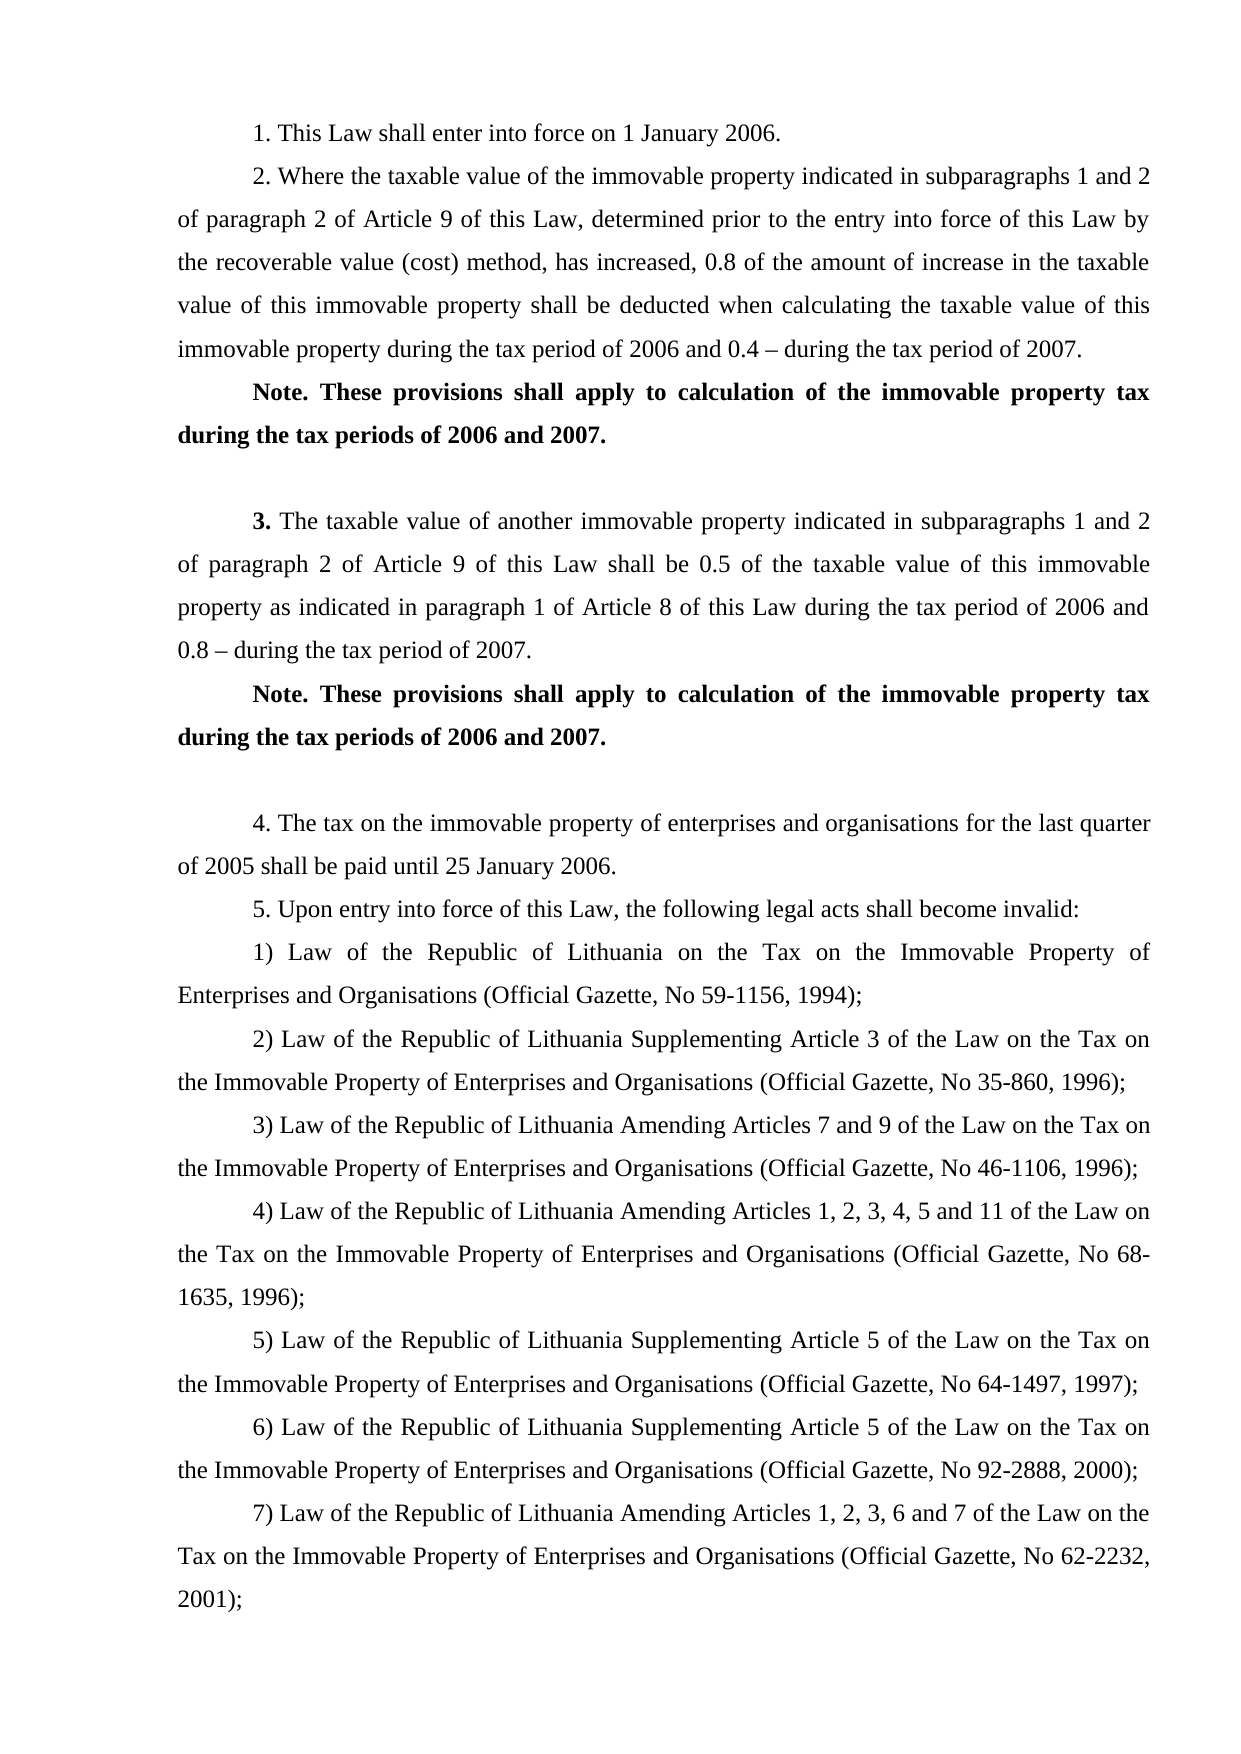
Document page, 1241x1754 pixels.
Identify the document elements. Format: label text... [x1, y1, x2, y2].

text 3. The taxable value of another immovable property indicated in subparagraphs 1 and 2 of paragraph 2 of Article 9 of this Law shall be 0.5 of the taxable value of this immovable property as indicated in paragraph 1 of Article 8 of this Law during the tax period of 2006 and 0.8 – during the tax period of 2007. [177, 506, 1151, 664]
text 5) Law of the Republic of Lithuania Supplementing Article 5 of the Law on the Tax on the Immovable Property of Enterprises and Organisations (Official Gazette, No 64-1497, 1997); [177, 1326, 1151, 1397]
text 6) Law of the Republic of Lithuania Supplementing Article 5 of the Law on the Tax on the Immovable Property of Enterprises and Organisations (Official Gazette, No 92-2888, 2000); [177, 1412, 1151, 1484]
text 7) Law of the Republic of Lithuania Amending Articles 1, 2, 3, 6 and 7 of the Law on the Tax on the Immovable Property of Enterprises and Organisations (Official Gazette, No 62-2232, 2001); [177, 1498, 1151, 1613]
text 5. Upon entry into force of this Law, the following legal acts shall become invalid: [177, 894, 1151, 923]
text 1) Law of the Republic of Lithuania on the Tax on the Immovable Property of Enterprises and Organisations (Official Gazette, No 59-1156, 1994); [177, 937, 1151, 1009]
text Note. These provisions shall apply to calculation of the immovable property tax during the tax periods of 2006 and 2007. [177, 679, 1151, 751]
text 4) Law of the Republic of Lithuania Amending Articles 1, 2, 3, 4, 5 and 11 of the Law on the Tax on the Immovable Property of Enterprises and Organisations (Official Gazette, No 68-1635, 1996); [177, 1196, 1151, 1311]
text 2) Law of the Republic of Lithuania Supplementing Article 3 of the Law on the Tax on the Immovable Property of Enterprises and Organisations (Official Gazette, No 35-860, 1996); [177, 1024, 1151, 1096]
text 2. Where the taxable value of the immovable property indicated in subparagraphs 1 and 2 of paragraph 2 of Article 9 of this Law, determined prior to the entry into force of this Law by the recoverable value (cost) method, has increased, 0.8 of the amount of increase in the taxable value of this immovable property shall be deducted when calculating the taxable value of this immovable property during the tax period of 2006 and 0.4 – during the tax period of 2007. [177, 161, 1151, 362]
text 1. This Law shall enter into force on 1 January 2006. [177, 118, 1151, 147]
text 3) Law of the Republic of Lithuania Amending Articles 7 and 9 of the Law on the Tax on the Immovable Property of Enterprises and Organisations (Official Gazette, No 46-1106, 1996); [177, 1110, 1151, 1182]
text 4. The tax on the immovable property of enterprises and organisations for the last quarter of 2005 shall be paid until 25 January 2006. [177, 808, 1151, 880]
text Note. These provisions shall apply to calculation of the immovable property tax during the tax periods of 2006 and 2007. [177, 377, 1151, 449]
